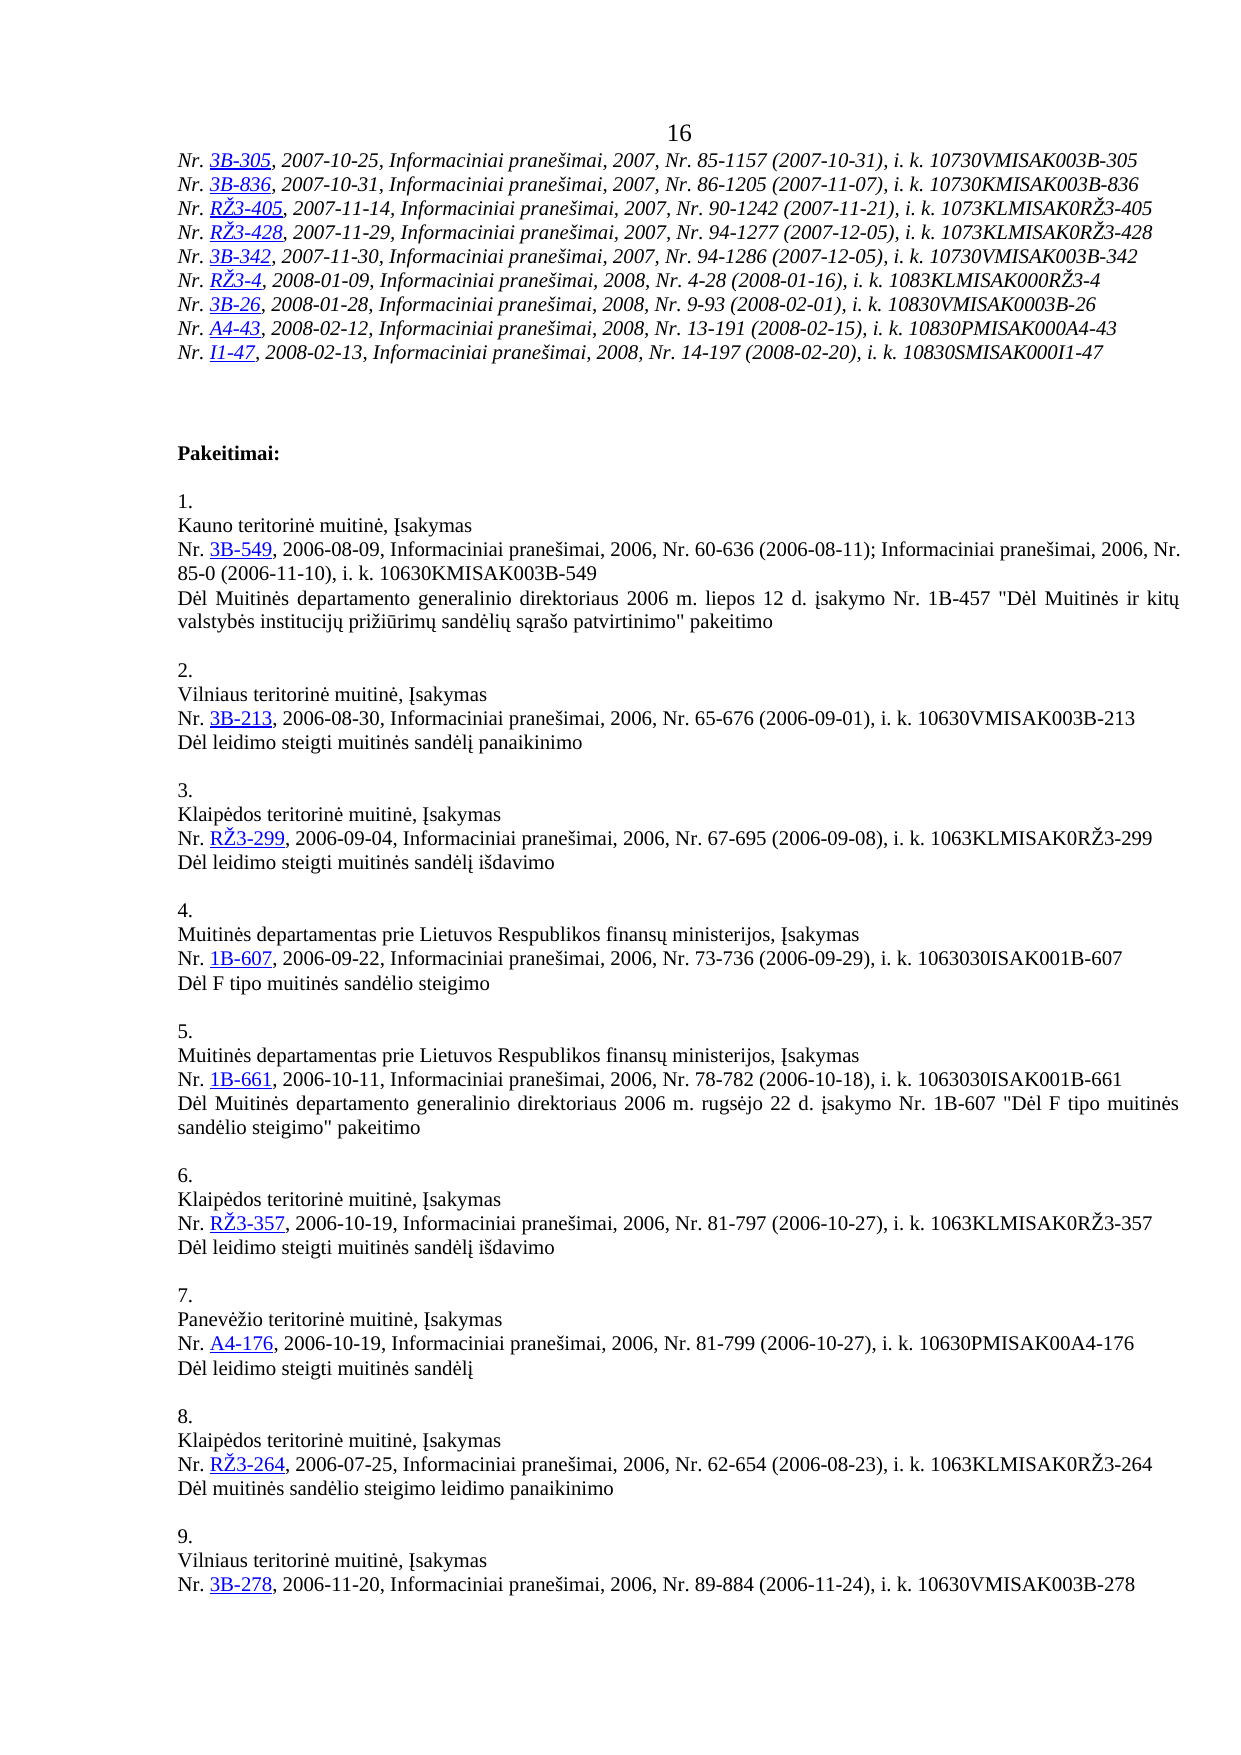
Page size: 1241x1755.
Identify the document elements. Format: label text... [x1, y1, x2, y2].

text Nr. RŽ3-4, 2008-01-09, Informaciniai pranešimai, 2008, Nr. 4-28 (2008-01-16), i. k. 1083KLMISAK000RŽ3-4 [177, 268, 1181, 292]
text Dėl leidimo steigti muitinės sandėlį [177, 1355, 1181, 1379]
text Nr. 1B-661, 2006-10-11, Informaciniai pranešimai, 2006, Nr. 78-782 (2006-10-18), i. k. 1063030ISAK001B-661 [177, 1067, 1181, 1091]
text 5. [177, 1018, 1181, 1043]
text Nr. 3B-26, 2008-01-28, Informaciniai pranešimai, 2008, Nr. 9-93 (2008-02-01), i. k. 10830VMISAK0003B-26 [177, 292, 1181, 316]
text Muitinės departamentas prie Lietuvos Respublikos finansų ministerijos, Įsakymas [177, 922, 1181, 946]
text Dėl Muitinės departamento generalinio direktoriaus 2006 m. rugsėjo 22 d. įsakymo Nr. 1B-607 "Dėl F tipo muitinės sandėlio steigimo" pakeitimo [177, 1091, 1181, 1139]
text Dėl F tipo muitinės sandėlio steigimo [177, 970, 1181, 994]
text Nr. A4-176, 2006-10-19, Informaciniai pranešimai, 2006, Nr. 81-799 (2006-10-27), i. k. 10630PMISAK00A4-176 [177, 1331, 1181, 1355]
text Vilniaus teritorinė muitinė, Įsakymas [177, 1548, 1181, 1572]
text Nr. RŽ3-357, 2006-10-19, Informaciniai pranešimai, 2006, Nr. 81-797 (2006-10-27), i. k. 1063KLMISAK0RŽ3-357 [177, 1211, 1181, 1235]
text Muitinės departamentas prie Lietuvos Respublikos finansų ministerijos, Įsakymas [177, 1043, 1181, 1067]
text Klaipėdos teritorinė muitinė, Įsakymas [177, 1187, 1181, 1211]
text Nr. 1B-607, 2006-09-22, Informaciniai pranešimai, 2006, Nr. 73-736 (2006-09-29), i. k. 1063030ISAK001B-607 [177, 946, 1181, 970]
text Dėl Muitinės departamento generalinio direktoriaus 2006 m. liepos 12 d. įsakymo Nr. 1B-457 "Dėl Muitinės ir kitų valstybės institucijų prižiūrimų sandėlių sąrašo patvirtinimo" pakeitimo [177, 585, 1181, 633]
text Dėl leidimo steigti muitinės sandėlį panaikinimo [177, 730, 1181, 754]
text 6. [177, 1163, 1181, 1187]
text Nr. 3B-278, 2006-11-20, Informaciniai pranešimai, 2006, Nr. 89-884 (2006-11-24), i. k. 10630VMISAK003B-278 [177, 1572, 1181, 1596]
text Dėl leidimo steigti muitinės sandėlį išdavimo [177, 1235, 1181, 1259]
text Nr. RŽ3-299, 2006-09-04, Informaciniai pranešimai, 2006, Nr. 67-695 (2006-09-08), i. k. 1063KLMISAK0RŽ3-299 [177, 826, 1181, 850]
text Klaipėdos teritorinė muitinė, Įsakymas [177, 1428, 1181, 1452]
text 4. [177, 898, 1181, 922]
text Nr. A4-43, 2008-02-12, Informaciniai pranešimai, 2008, Nr. 13-191 (2008-02-15), i. k. 10830PMISAK000A4-43 [177, 316, 1181, 340]
text Nr. RŽ3-405, 2007-11-14, Informaciniai pranešimai, 2007, Nr. 90-1242 (2007-11-21), i. k. 1073KLMISAK0RŽ3-405 [177, 196, 1181, 220]
text 9. [177, 1524, 1181, 1548]
text 2. [177, 658, 1181, 682]
text Kauno teritorinė muitinė, Įsakymas [177, 513, 1181, 537]
text Nr. 3B-342, 2007-11-30, Informaciniai pranešimai, 2007, Nr. 94-1286 (2007-12-05), i. k. 10730VMISAK003B-342 [177, 244, 1181, 268]
text Vilniaus teritorinė muitinė, Įsakymas [177, 682, 1181, 706]
text Pakeitimai: [177, 441, 1181, 465]
text Nr. 3B-213, 2006-08-30, Informaciniai pranešimai, 2006, Nr. 65-676 (2006-09-01), i. k. 10630VMISAK003B-213 [177, 706, 1181, 730]
text Nr. 3B-836, 2007-10-31, Informaciniai pranešimai, 2007, Nr. 86-1205 (2007-11-07), i. k. 10730KMISAK003B-836 [177, 172, 1181, 196]
text Nr. 3B-305, 2007-10-25, Informaciniai pranešimai, 2007, Nr. 85-1157 (2007-10-31), i. k. 10730VMISAK003B-305 [177, 148, 1181, 172]
text Nr. I1-47, 2008-02-13, Informaciniai pranešimai, 2008, Nr. 14-197 (2008-02-20), i. k. 10830SMISAK000I1-47 [177, 340, 1181, 364]
text Nr. RŽ3-428, 2007-11-29, Informaciniai pranešimai, 2007, Nr. 94-1277 (2007-12-05), i. k. 1073KLMISAK0RŽ3-428 [177, 220, 1181, 244]
text Dėl leidimo steigti muitinės sandėlį išdavimo [177, 850, 1181, 874]
text Nr. RŽ3-264, 2006-07-25, Informaciniai pranešimai, 2006, Nr. 62-654 (2006-08-23), i. k. 1063KLMISAK0RŽ3-264 [177, 1452, 1181, 1476]
text 3. [177, 778, 1181, 802]
text 7. [177, 1283, 1181, 1307]
text Klaipėdos teritorinė muitinė, Įsakymas [177, 802, 1181, 826]
text 8. [177, 1403, 1181, 1428]
text Nr. 3B-549, 2006-08-09, Informaciniai pranešimai, 2006, Nr. 60-636 (2006-08-11); Informaciniai pranešimai, 2006, Nr. 85-0 (2006-11-10), i. k. 10630KMISAK003B-549 [177, 537, 1181, 585]
text Dėl muitinės sandėlio steigimo leidimo panaikinimo [177, 1476, 1181, 1500]
text 1. [177, 489, 1181, 513]
text Panevėžio teritorinė muitinė, Įsakymas [177, 1307, 1181, 1331]
